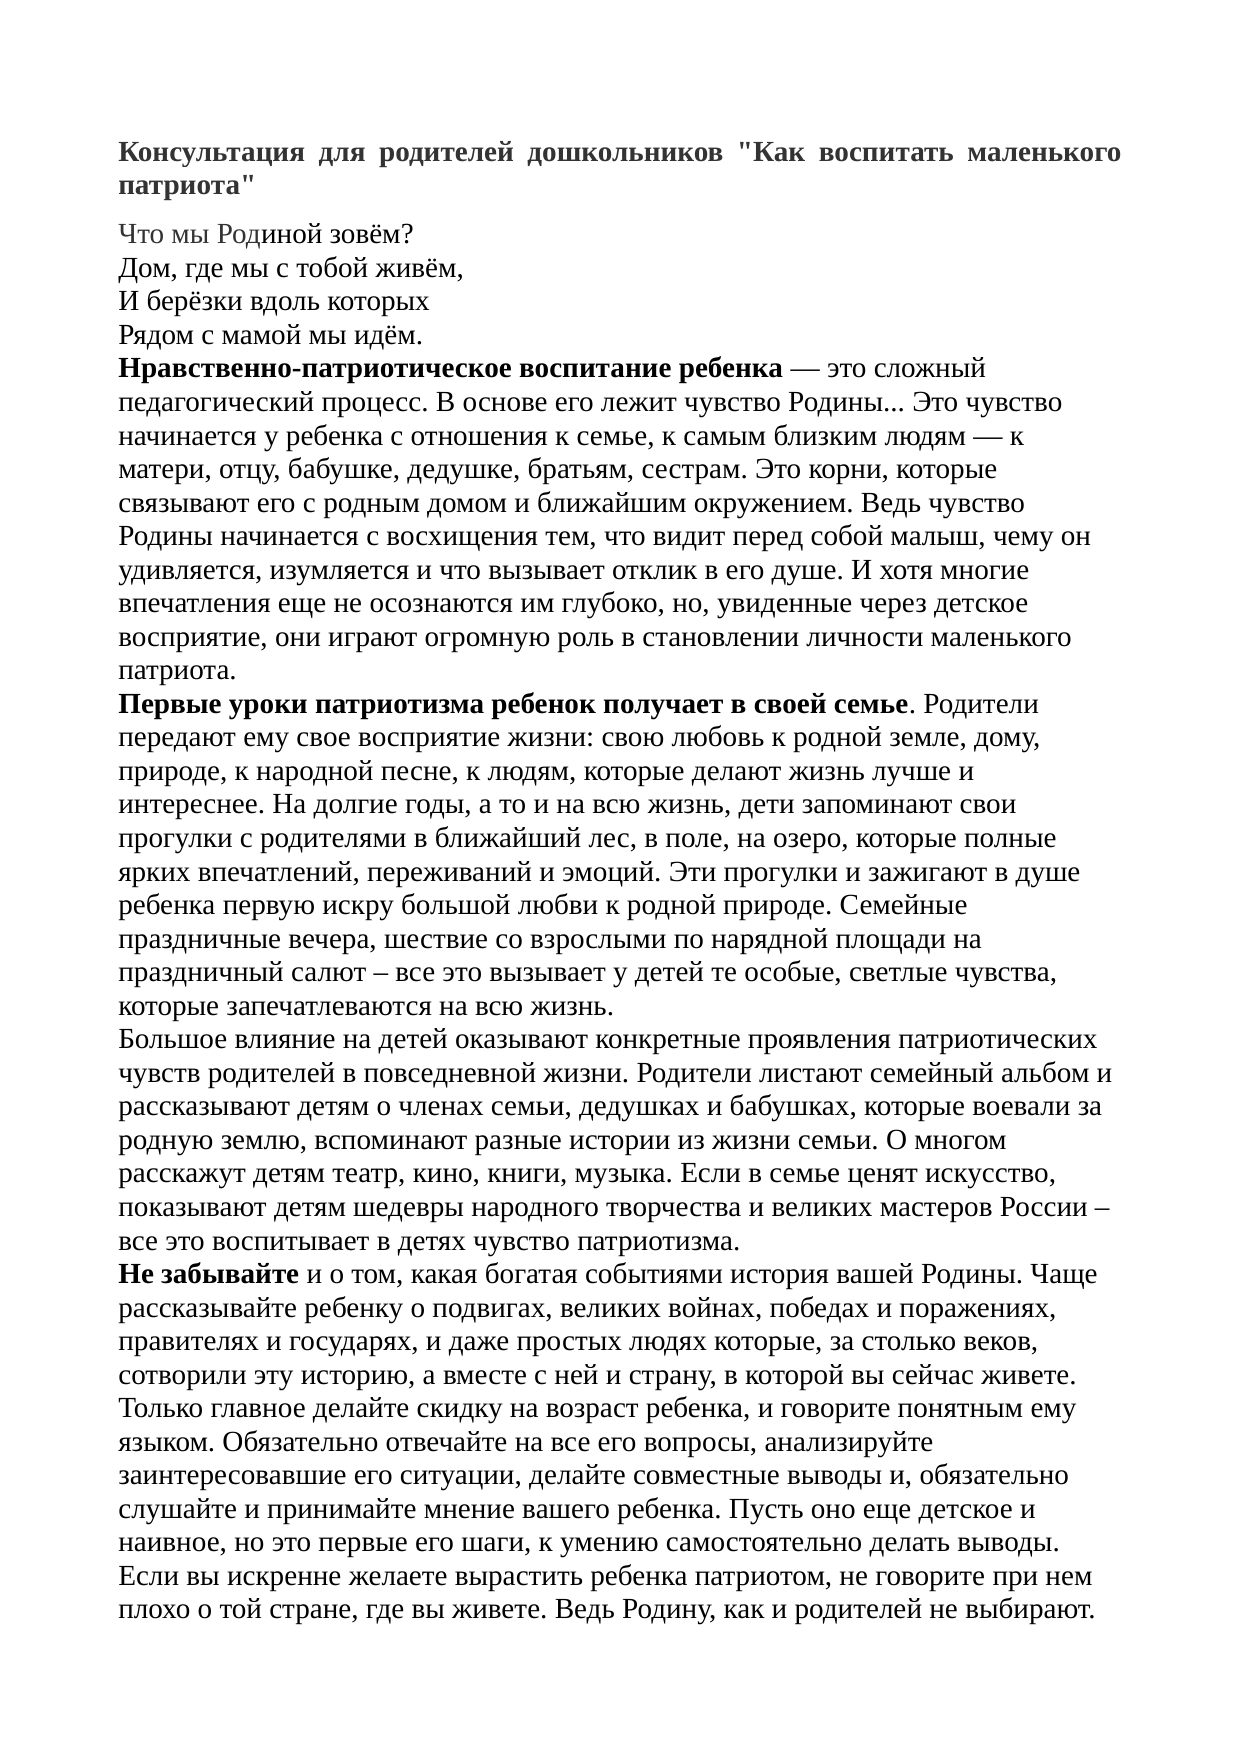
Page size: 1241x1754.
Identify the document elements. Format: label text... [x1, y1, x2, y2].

text Консультация для родителей дошкольников "Как воспитать маленького патриота" [118, 134, 1122, 201]
text Что мы Родиной зовём? Дом, где мы с тобой живём, И берёзки вдоль которых Рядом с мамой мы идём. Нравственно-патриотическое воспитание ребенка — это сложный педагогический процесс. В основе его лежит чувство Родины... Это чувство начинается у ребенка с отношения к семье, к самым близким людям — к матери, отцу, бабушке, дедушке, братьям, сестрам. Это корни, которые связывают его с родным домом и ближайшим окружением. Ведь чувство Родины начинается с восхищения тем, что видит перед собой малыш, чему он удивляется, изумляется и что вызывает отклик в его душе. И хотя многие впечатления еще не осознаются им глубоко, но, увиденные через детское восприятие, они играют огромную роль в становлении личности маленького патриота. Первые уроки патриотизма ребенок получает в своей семье. Родители передают ему свое восприятие жизни: свою любовь к родной земле, дому, природе, к народной песне, к людям, которые делают жизнь лучше и интереснее. На долгие годы, а то и на всю жизнь, дети запоминают свои прогулки с родителями в ближайший лес, в поле, на озеро, которые полные ярких впечатлений, переживаний и эмоций. Эти прогулки и зажигают в душе ребенка первую искру большой любви к родной природе. Семейные праздничные вечера, шествие со взрослыми по нарядной площади на праздничный салют – все это вызывает у детей те особые, светлые чувства, которые запечатлеваются на всю жизнь. Большое влияние на детей оказывают конкретные проявления патриотических чувств родителей в повседневной жизни. Родители листают семейный альбом и рассказывают детям о членах семьи, дедушках и бабушках, которые воевали за родную землю, вспоминают разные истории из жизни семьи. О многом расскажут детям театр, кино, книги, музыка. Если в семье ценят искусство, показывают детям шедевры народного творчества и великих мастеров России – все это воспитывает в детях чувство патриотизма. Не забывайте и о том, какая богатая событиями история вашей Родины. Чаще рассказывайте ребенку о подвигах, великих войнах, победах и поражениях, правителях и государях, и даже простых людях которые, за столько веков, сотворили эту историю, а вместе с ней и страну, в которой вы сейчас живете. Только главное делайте скидку на возраст ребенка, и говорите понятным ему языком. Обязательно отвечайте на все его вопросы, анализируйте заинтересовавшие его ситуации, делайте совместные выводы и, обязательно слушайте и принимайте мнение вашего ребенка. Пусть оно еще детское и наивное, но это первые его шаги, к умению самостоятельно делать выводы. Если вы искренне желаете вырастить ребенка патриотом, не говорите при нем плохо о той стране, где вы живете. Ведь Родину, как и родителей не выбирают. [118, 216, 1122, 1625]
